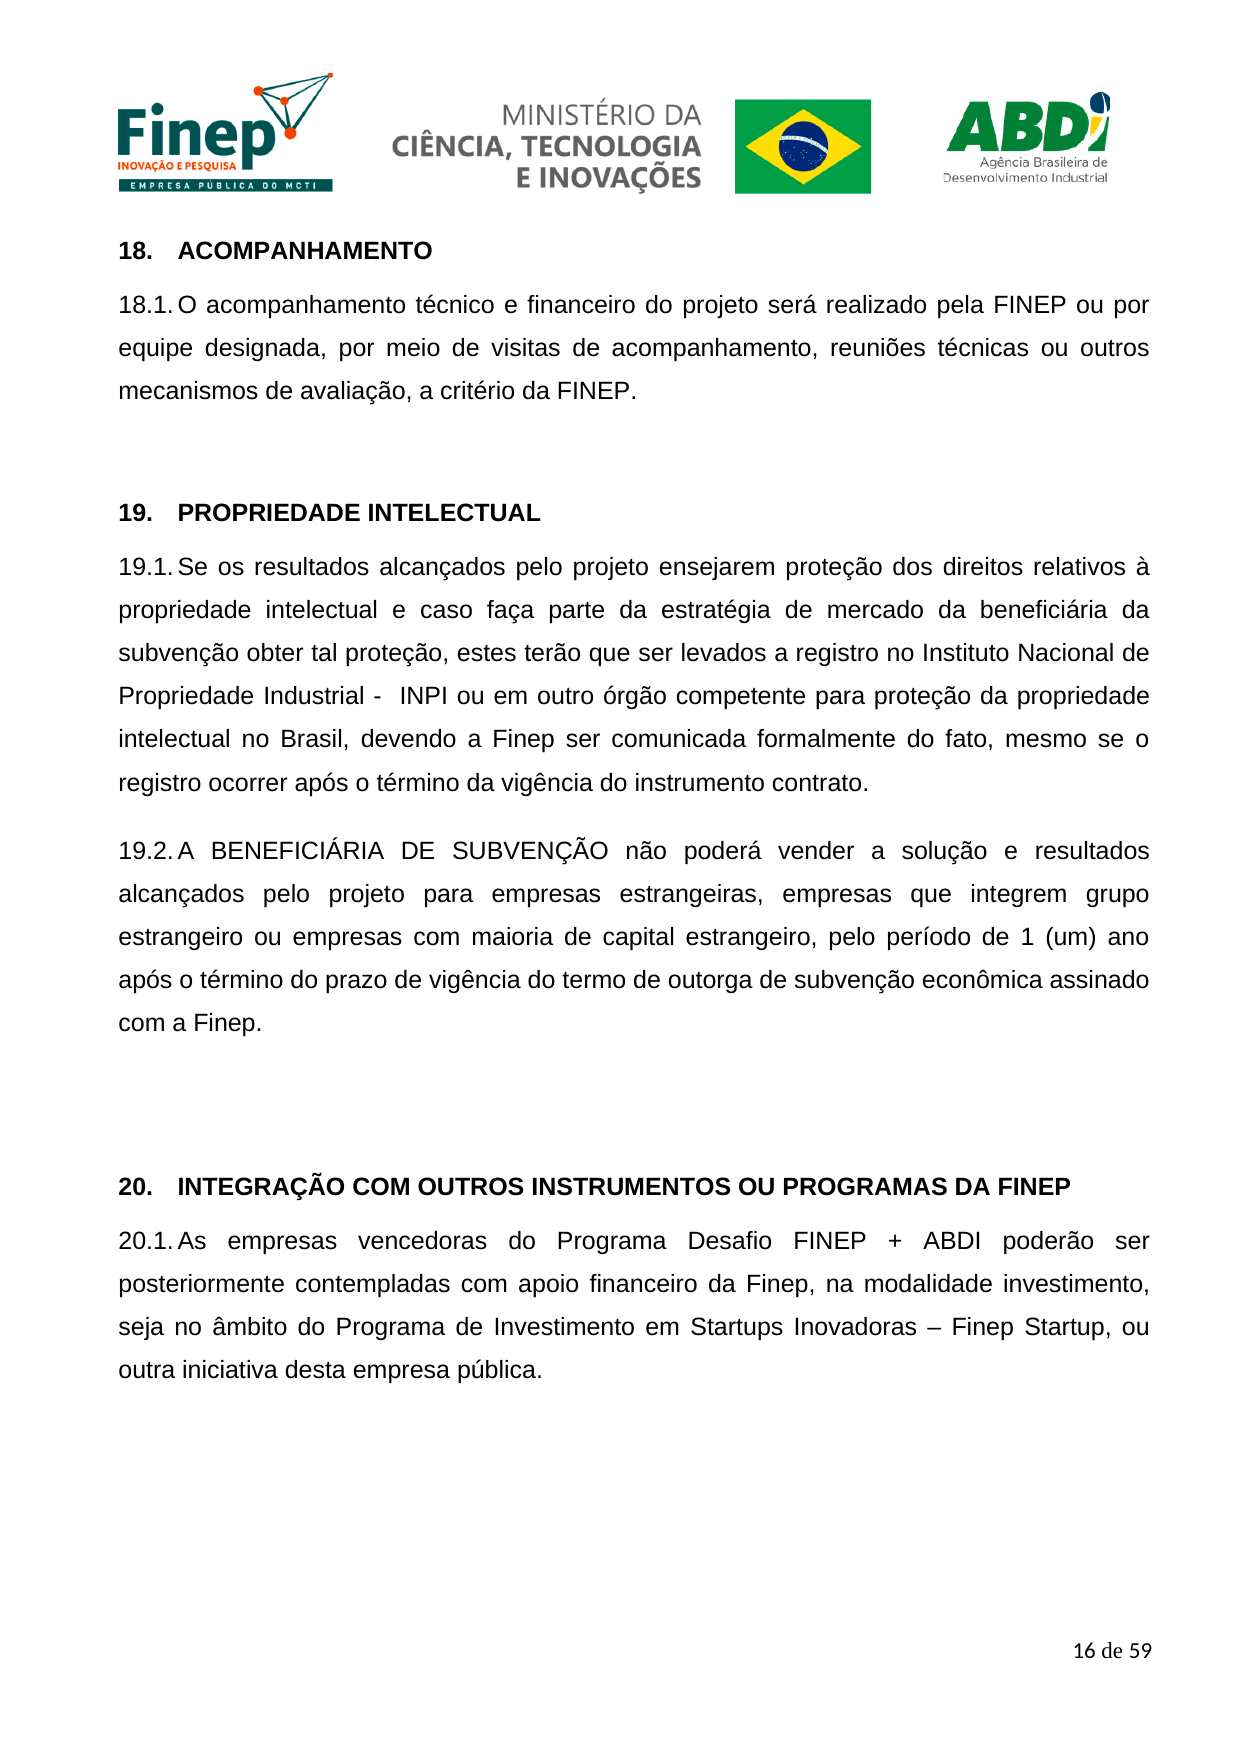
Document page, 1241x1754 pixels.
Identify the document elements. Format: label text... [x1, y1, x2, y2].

list ACOMPANHAMENTO [118, 236, 1152, 265]
list Se os resultados alcançados pelo projeto ensejarem proteção dos direitos relativos à propriedade intelectual e caso faça parte da estratégia de mercado da beneficiária da subvenção obter tal proteção, estes terão que ser levados a registro no Instituto Nacional de Propriedade Industrial - INPI ou em outro órgão competente para proteção da propriedade intelectual no Brasil, devendo a Finep ser comunicada formalmente do fato, mesmo se o registro ocorrer após o término da vigência do instrumento contrato. [118, 552, 1152, 796]
list O acompanhamento técnico e financeiro do projeto será realizado pela FINEP ou por equipe designada, por meio de visitas de acompanhamento, reuniões técnicas ou outros mecanismos de avaliação, a critério da FINEP. [118, 290, 1152, 405]
list A BENEFICIÁRIA DE SUBVENÇÃO não poderá vender a solução e resultados alcançados pelo projeto para empresas estrangeiras, empresas que integrem grupo estrangeiro ou empresas com maioria de capital estrangeiro, pelo período de 1 (um) ano após o término do prazo de vigência do termo de outorga de subvenção econômica assinado com a Finep. [118, 836, 1152, 1037]
list PROPRIEDADE INTELECTUAL [118, 498, 1152, 527]
list As empresas vencedoras do Programa Desafio FINEP + ABDI poderão ser posteriormente contempladas com apoio financeiro da Finep, na modalidade investimento, seja no âmbito do Programa de Investimento em Startups Inovadoras – Finep Startup, ou outra iniciativa desta empresa pública. [118, 1226, 1152, 1384]
list INTEGRAÇÃO COM OUTROS INSTRUMENTOS OU PROGRAMAS DA FINEP [118, 1172, 1152, 1201]
